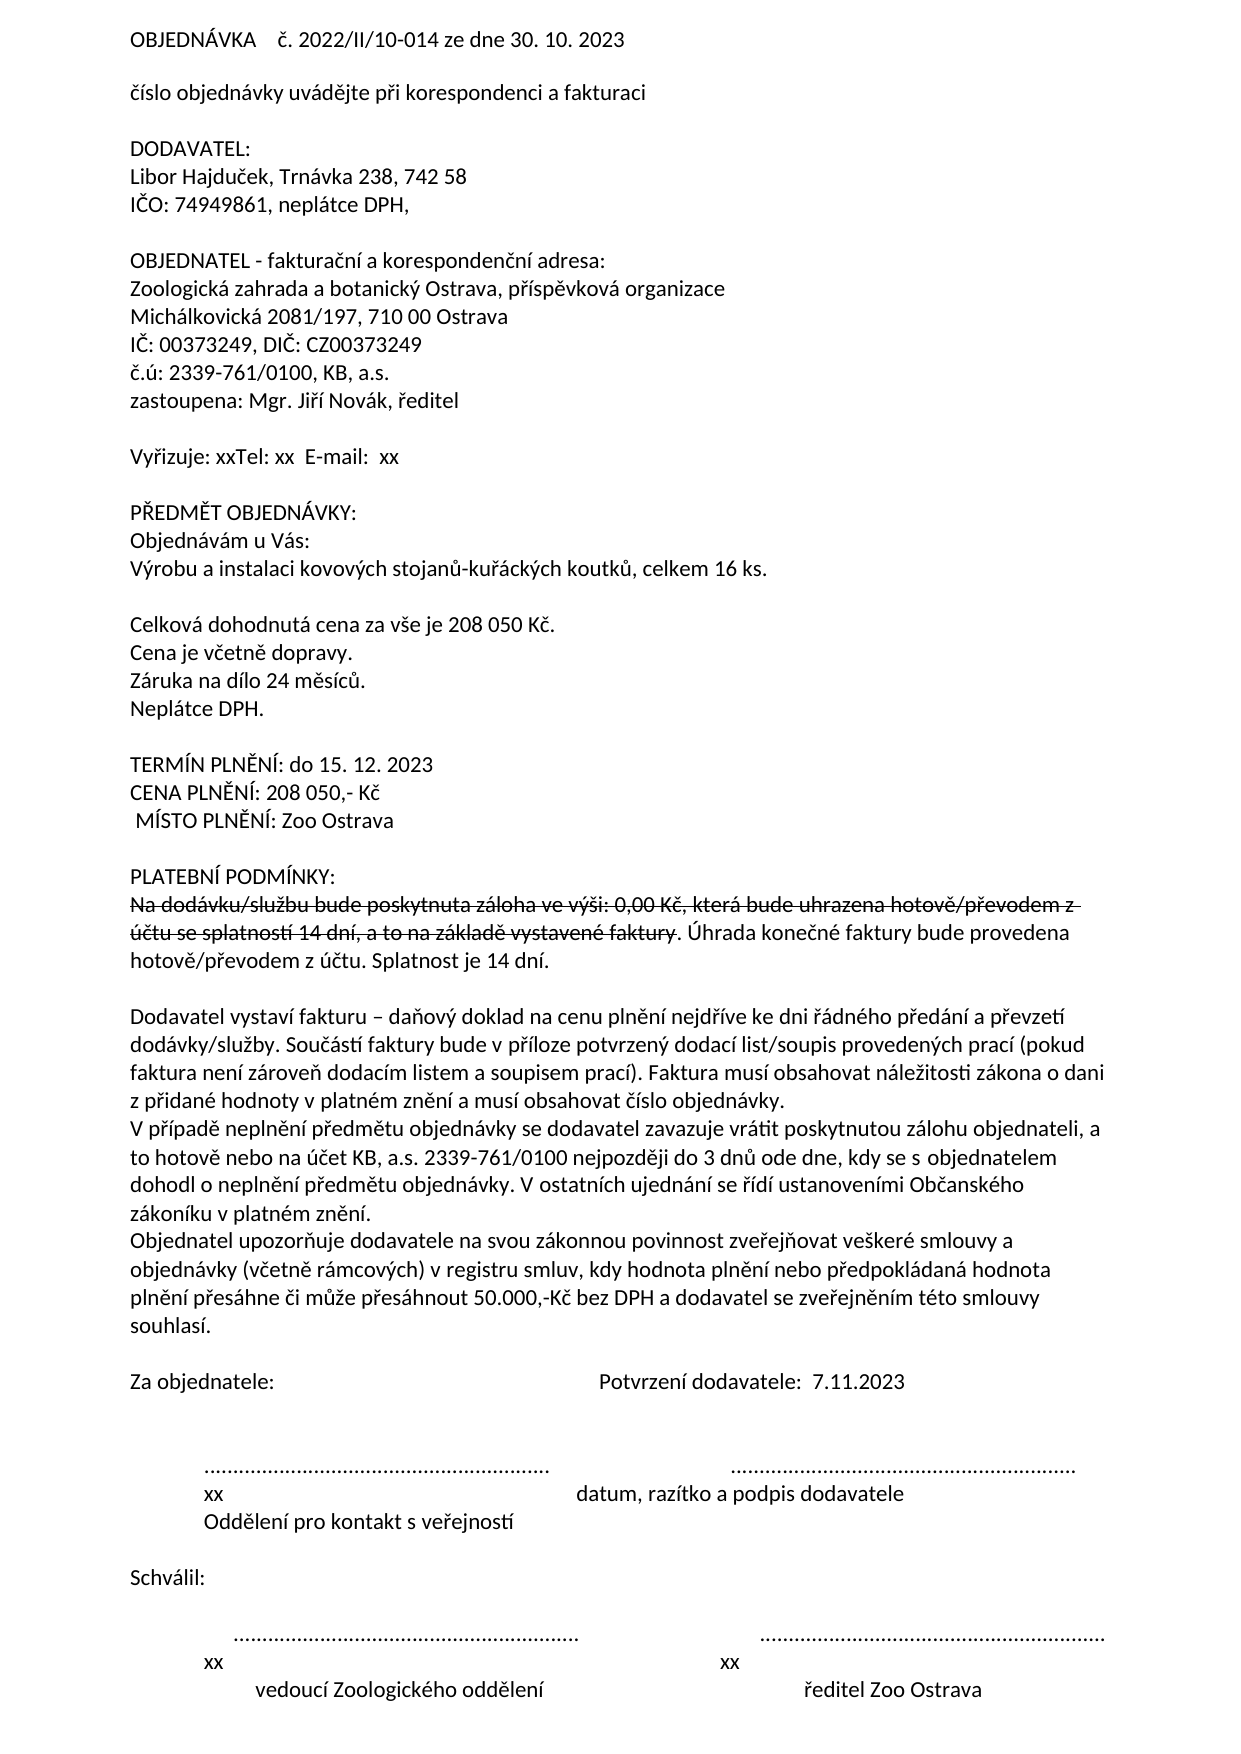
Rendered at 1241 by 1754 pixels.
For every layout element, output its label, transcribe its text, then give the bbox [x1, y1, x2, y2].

text IČ: 00373249, DIČ: CZ00373249 [130, 330, 1110, 358]
text V případě neplnění předmětu objednávky se dodavatel zavazuje vrátit poskytnutou zálohu objednateli, a to hotově nebo na účet KB, a.s. 2339-761/0100 nejpozději do 3 dnů ode dne, kdy se s objednatelem dohodl o neplnění předmětu objednávky. V ostatních ujednání se řídí ustanoveními Občanského zákoníku v platném znění. [130, 1114, 1110, 1227]
text Zoologická zahrada a botanický Ostrava, příspěvková organizace [130, 274, 1110, 302]
text DODAVATEL: [130, 134, 1110, 162]
text PŘEDMĚT OBJEDNÁVKY: [130, 498, 1110, 526]
text číslo objednávky uvádějte při korespondenci a fakturaci [130, 78, 1110, 106]
text ............................................................ ............................................................ [130, 1451, 1110, 1479]
text Objednávám u Vás: [130, 526, 1110, 554]
text Výrobu a instalaci kovových stojanů-kuřáckých koutků, celkem 16 ks. [130, 554, 1110, 582]
text PLATEBNÍ PODMÍNKY: [130, 862, 1110, 890]
text vedoucí Zoologického oddělení ředitel Zoo Ostrava [130, 1675, 1110, 1703]
text Neplátce DPH. [130, 694, 1110, 722]
text Schválil: [130, 1563, 1110, 1591]
text xx xx [130, 1647, 1110, 1675]
text Za objednatele: Potvrzení dodavatele: 7.11.2023 [130, 1339, 1110, 1395]
text Dodavatel vystaví fakturu – daňový doklad na cenu plnění nejdříve ke dni řádného předání a převzetí dodávky/služby. Součástí faktury bude v příloze potvrzený dodací list/soupis provedených prací (pokud faktura není zároveň dodacím listem a soupisem prací). Faktura musí obsahovat náležitosti zákona o dani z přidané hodnoty v platném znění a musí obsahovat číslo objednávky. [130, 1002, 1110, 1114]
text Vyřizuje: xxTel: xx E-mail: xx [130, 442, 1110, 498]
text Oddělení pro kontakt s veřejností [130, 1507, 1110, 1535]
text Záruka na dílo 24 měsíců. [130, 666, 1110, 694]
text č.ú: 2339-761/0100, KB, a.s. [130, 358, 1110, 386]
text Na dodávku/službu bude poskytnuta záloha ve výši: 0,00 Kč, která bude uhrazena hotově/převodem z účtu se splatností 14 dní, a to na základě vystavené faktury. Úhrada konečné faktury bude provedena hotově/převodem z účtu. Splatnost je 14 dní. [130, 890, 1110, 974]
text xx datum, razítko a podpis dodavatele [130, 1479, 1110, 1507]
text OBJEDNATEL - fakturační a korespondenční adresa: [130, 246, 1110, 274]
text Celková dohodnutá cena za vše je 208 050 Kč. [130, 610, 1110, 638]
text zastoupena: Mgr. Jiří Novák, ředitel [130, 386, 1110, 442]
text ............................................................ ............................................................ [130, 1619, 1110, 1647]
text TERMÍN PLNĚNÍ: do 15. 12. 2023 CENA PLNĚNÍ: 208 050,- Kč MÍSTO PLNĚNÍ: Zoo Ostrava [130, 722, 1110, 862]
text Michálkovická 2081/197, 710 00 Ostrava [130, 302, 1110, 330]
text Libor Hajduček, Trnávka 238, 742 58 [130, 162, 1110, 190]
text OBJEDNÁVKA č. 2022/II/10-014 ze dne 30. 10. 2023 [130, 25, 1110, 53]
text Cena je včetně dopravy. [130, 638, 1110, 666]
text IČO: 74949861, neplátce DPH, [130, 190, 1110, 246]
text Objednatel upozorňuje dodavatele na svou zákonnou povinnost zveřejňovat veškeré smlouvy a objednávky (včetně rámcových) v registru smluv, kdy hodnota plnění nebo předpokládaná hodnota plnění přesáhne či může přesáhnout 50.000,-Kč bez DPH a dodavatel se zveřejněním této smlouvy souhlasí. [130, 1227, 1110, 1339]
